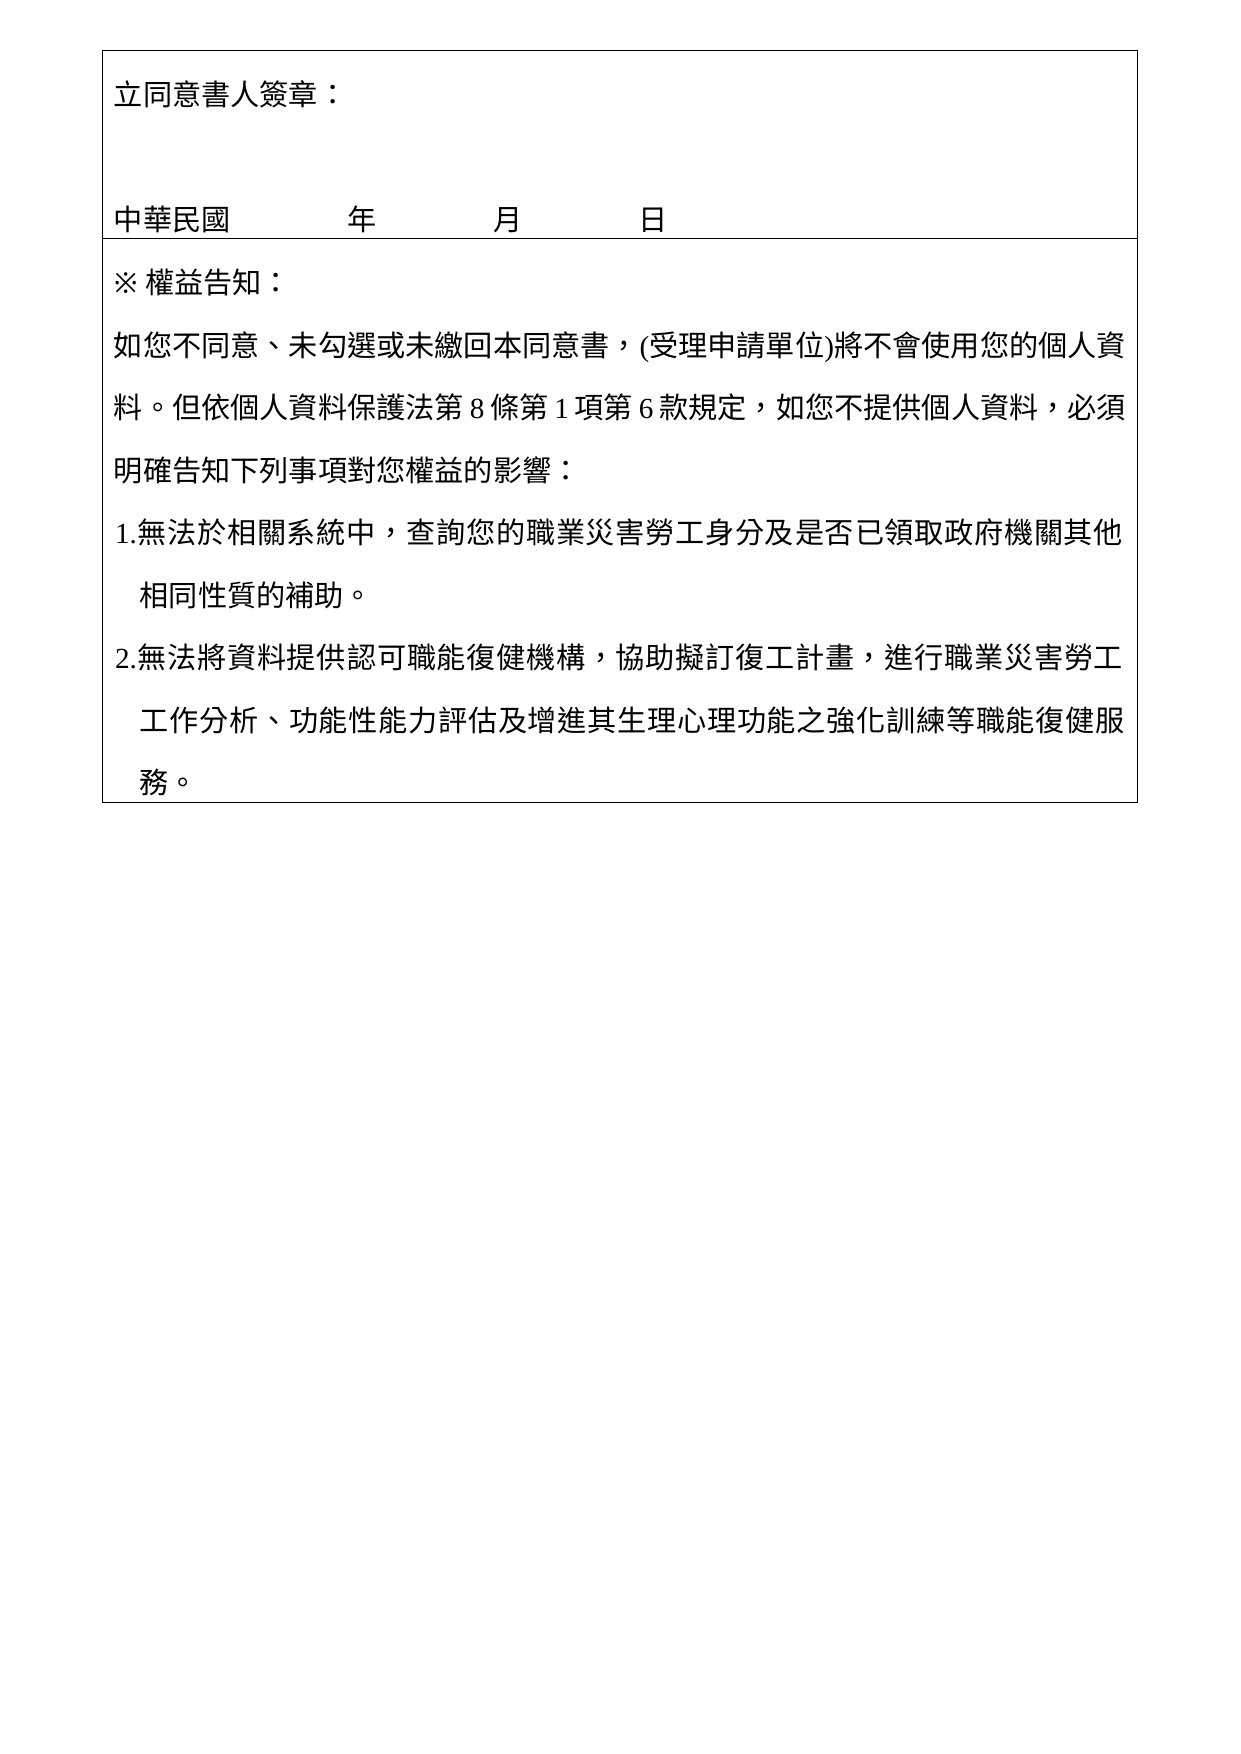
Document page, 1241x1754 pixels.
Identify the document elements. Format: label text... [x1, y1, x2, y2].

table_header 立同意書人簽章： 中華民國 年 月 日 [103, 51, 1137, 238]
table_cell ※ 權益告知： 如您不同意、未勾選或未繳回本同意書，(受理申請單位)將不會使用您的個人資料。但依個人資料保護法第8條第1項第6款規定，如您不提供個人資料，必須明確告知下列事項對您權益的影響： 1.無法於相關系統中，查詢您的職業災害勞工身分及是否已領取政府機關其他相同性質的補助。 2.無法將資料提供認可職能復健機構，協助擬訂復工計畫，進行職業災害勞工工作分析、功能性能力評估及增進其生理心理功能之強化訓練等職能復健服務。 [103, 239, 1137, 802]
